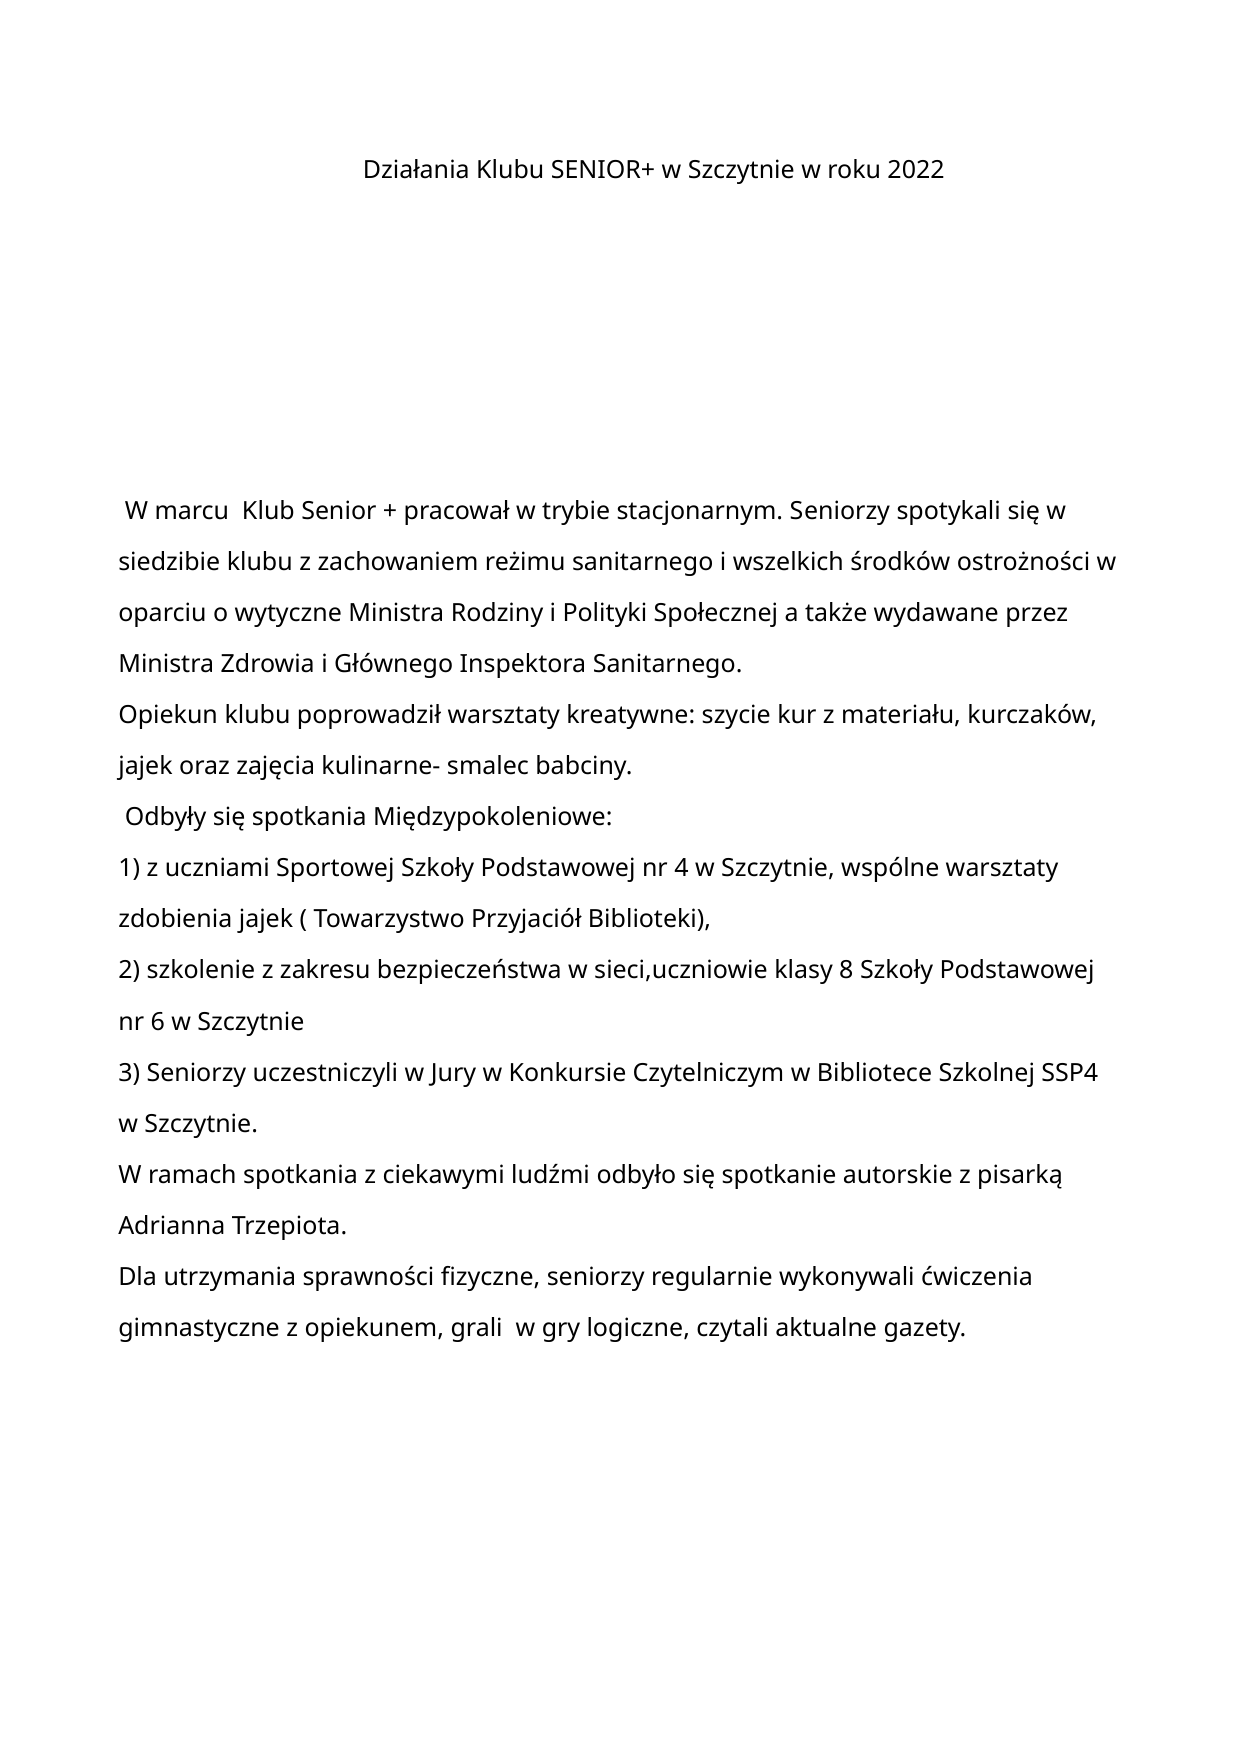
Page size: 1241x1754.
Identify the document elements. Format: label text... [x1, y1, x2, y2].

list W marcu Klub Senior + pracował w trybie stacjonarnym. Seniorzy spotykali się w siedzibie klubu z zachowaniem reżimu sanitarnego i wszelkich środków ostrożności w oparciu o wytyczne Ministra Rodziny i Polityki Społecznej a także wydawane przez Ministra Zdrowia i Głównego Inspektora Sanitarnego. [118, 493, 1122, 680]
list Dla utrzymania sprawności fizyczne, seniorzy regularnie wykonywali ćwiczenia gimnastyczne z opiekunem, grali w gry logiczne, czytali aktualne gazety. [118, 1258, 1122, 1343]
list 2) szkolenie z zakresu bezpieczeństwa w sieci,uczniowie klasy 8 Szkoły Podstawowej nr 6 w Szczytnie [118, 952, 1122, 1037]
list 1) z uczniami Sportowej Szkoły Podstawowej nr 4 w Szczytnie, wspólne warsztaty zdobienia jajek ( Towarzystwo Przyjaciół Biblioteki), [118, 850, 1122, 935]
list Odbyły się spotkania Międzypokoleniowe: [118, 799, 1122, 833]
list Opiekun klubu poprowadził warsztaty kreatywne: szycie kur z materiału, kurczaków, jajek oraz zajęcia kulinarne- smalec babciny. [118, 697, 1122, 782]
text Działania Klubu SENIOR+ w Szczytnie w roku 2022 [118, 152, 1122, 186]
list 3) Seniorzy uczestniczyli w Jury w Konkursie Czytelniczym w Bibliotece Szkolnej SSP4 w Szczytnie. [118, 1054, 1122, 1139]
list W ramach spotkania z ciekawymi ludźmi odbyło się spotkanie autorskie z pisarką Adrianna Trzepiota. [118, 1156, 1122, 1241]
